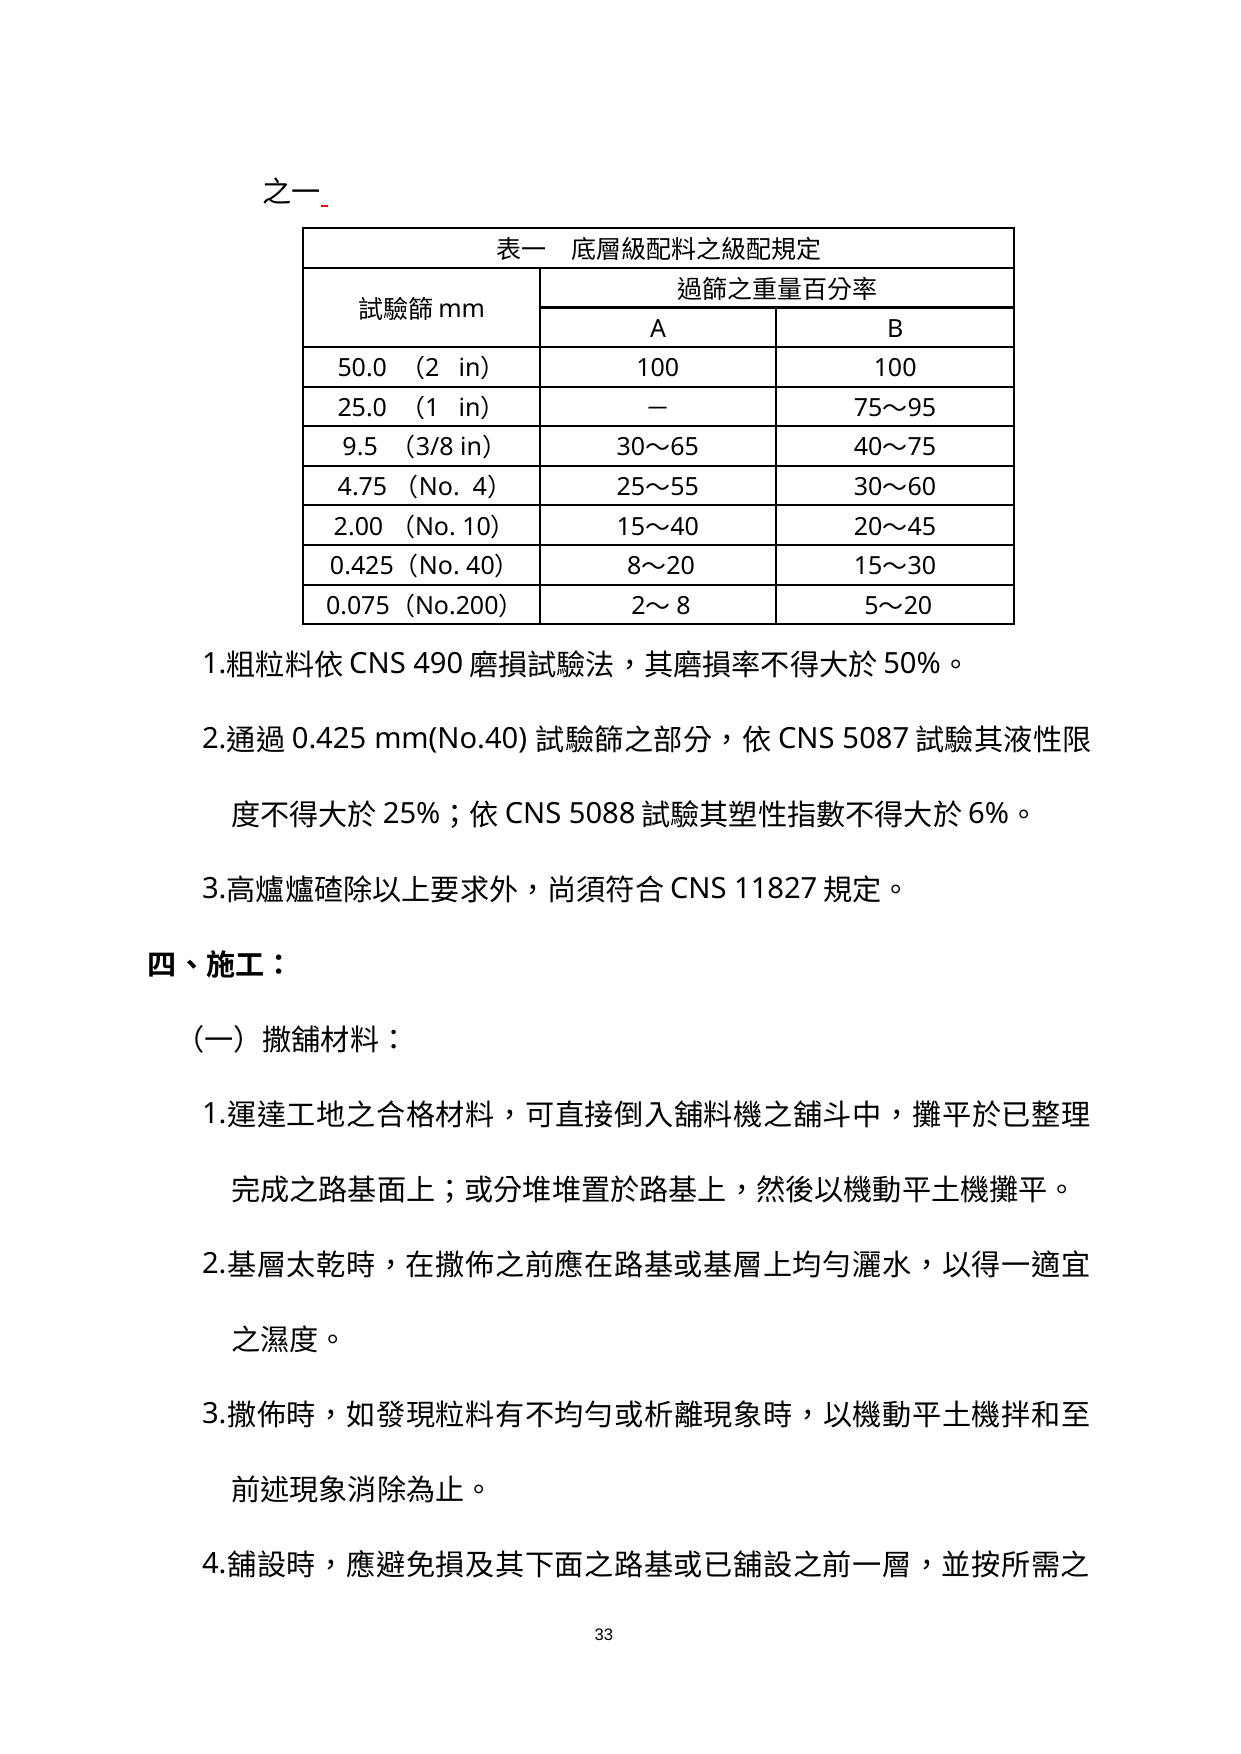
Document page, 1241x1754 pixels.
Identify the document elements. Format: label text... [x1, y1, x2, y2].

text 之一 [175, 152, 1092, 227]
table_cell 2～ 8 [541, 586, 775, 623]
text 3.高爐爐碴除以上要求外，尚須符合CNS 11827規定。 [202, 850, 1092, 925]
subtitle 四、施工： [148, 925, 1092, 1000]
table_cell 20～45 [777, 506, 1013, 544]
table_cell 25～55 [541, 467, 775, 504]
table_header 表一 底層級配料之級配規定 [304, 229, 1013, 267]
table_cell 30～60 [777, 467, 1013, 504]
table_cell 40～75 [777, 427, 1013, 465]
table_cell 4.75 （No. 4） [304, 467, 539, 504]
text 2.基層太乾時，在撒佈之前應在路基或基層上均勻灑水，以得一適宜之濕度。 [202, 1225, 1092, 1375]
table_cell 8～20 [541, 546, 775, 583]
text 4.舖設時，應避免損及其下面之路基或已舖設之前一層，並按所需之 [202, 1525, 1092, 1600]
text 1.運達工地之合格材料，可直接倒入舖料機之舖斗中，攤平於已整理完成之路基面上；或分堆堆置於路基上，然後以機動平土機攤平。 [202, 1075, 1092, 1225]
table_cell 0.075（No.200） [304, 586, 539, 623]
table_cell 100 [541, 348, 775, 386]
table_cell 9.5 （3/8 in） [304, 427, 539, 465]
table_cell 試驗篩mm [304, 269, 539, 346]
table_cell － [541, 388, 775, 425]
table_cell B [777, 309, 1013, 346]
table_cell 15～30 [777, 546, 1013, 583]
table_cell 30～65 [541, 427, 775, 465]
text 2.通過0.425 mm(No.40) 試驗篩之部分，依CNS 5087試驗其液性限度不得大於25%；依CNS 5088試驗其塑性指數不得大於6%。 [202, 700, 1092, 850]
table_cell 25.0 （1 in） [304, 388, 539, 425]
table_cell 5～20 [777, 586, 1013, 623]
table_cell 50.0 （2 in） [304, 348, 539, 386]
table_cell 75～95 [777, 388, 1013, 425]
subtitle （一）撒舖材料： [175, 1000, 1092, 1075]
table_cell A [541, 309, 775, 346]
table_cell 過篩之重量百分率 [541, 269, 1013, 306]
table_cell 0.425（No. 40） [304, 546, 539, 583]
table_cell 2.00 （No. 10） [304, 506, 539, 544]
text 1.粗粒料依CNS 490磨損試驗法，其磨損率不得大於50%。 [202, 625, 1092, 700]
table_cell 15～40 [541, 506, 775, 544]
table_cell 100 [777, 348, 1013, 386]
text 3.撒佈時，如發現粒料有不均勻或析離現象時，以機動平土機拌和至前述現象消除為止。 [202, 1375, 1092, 1525]
